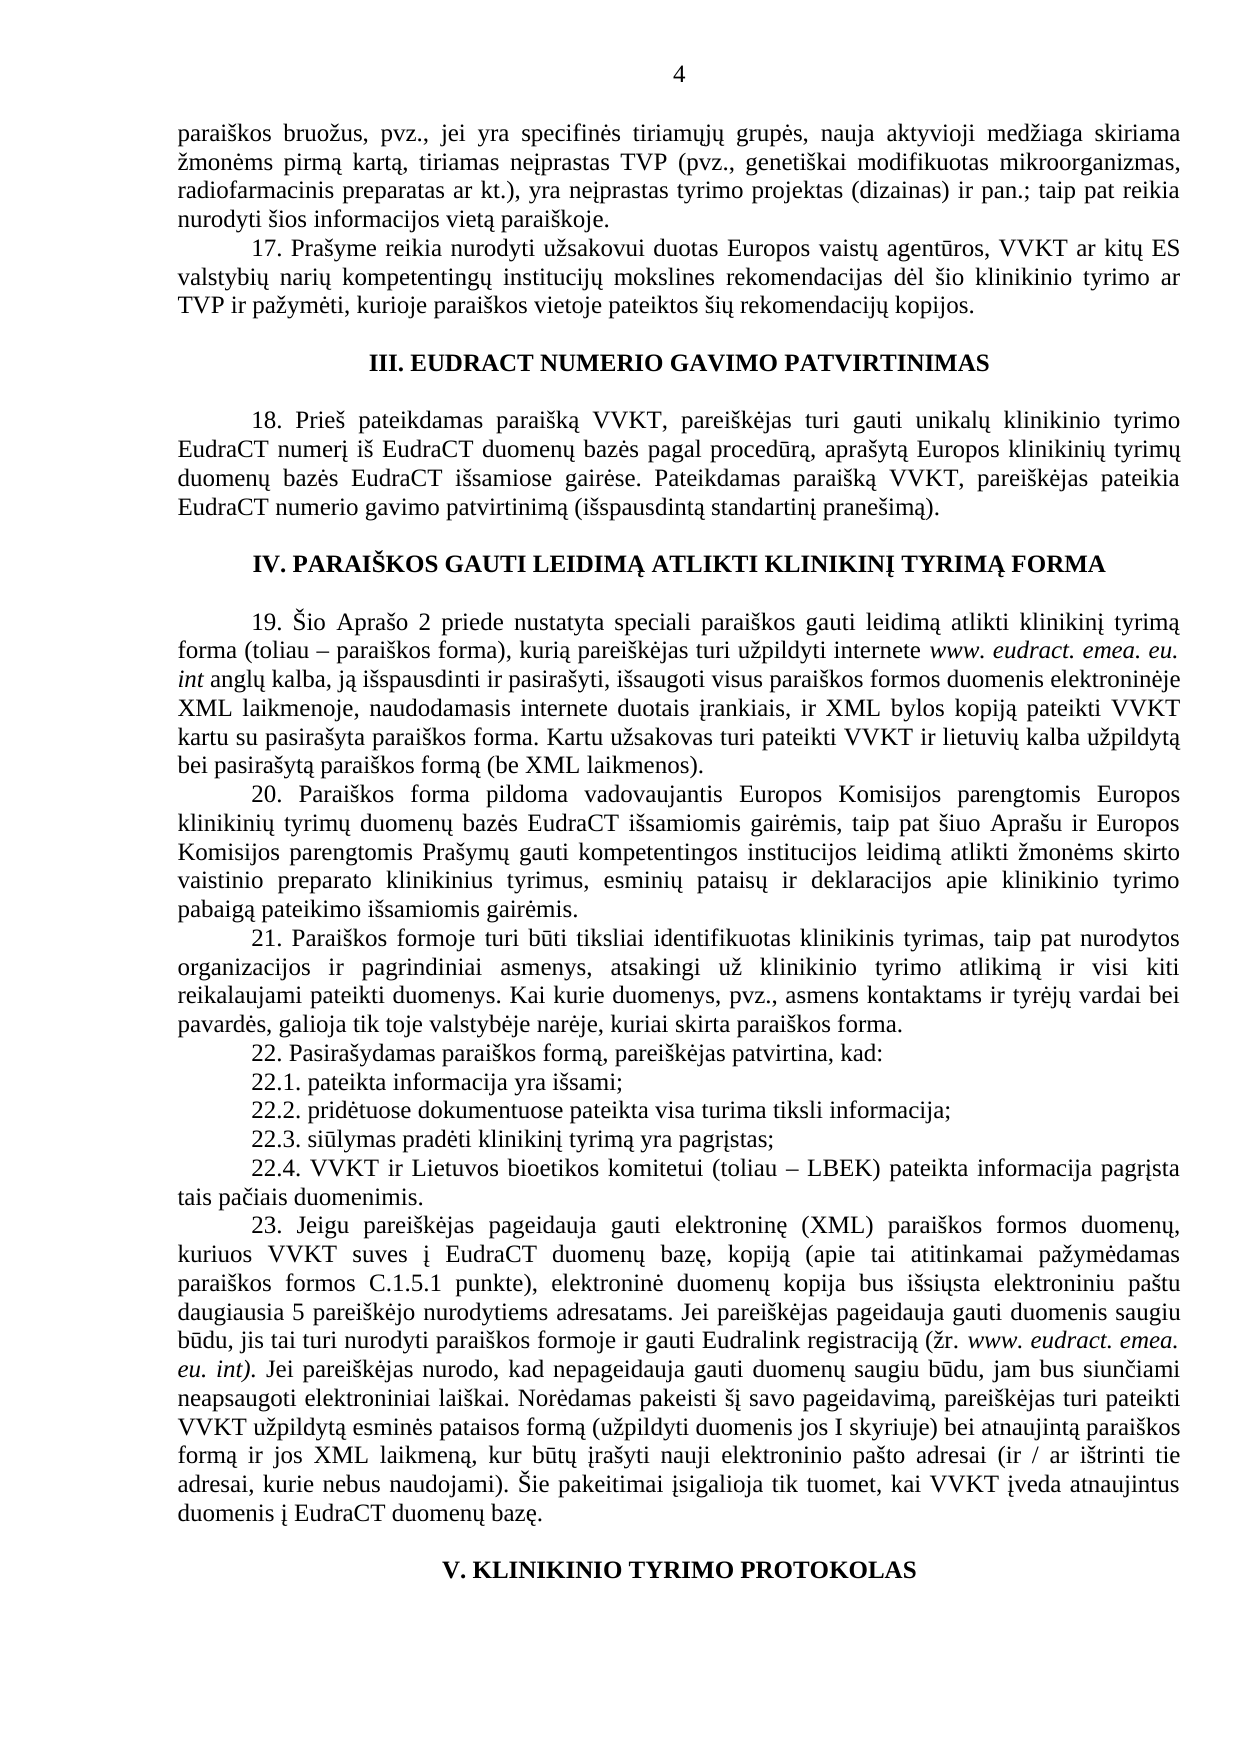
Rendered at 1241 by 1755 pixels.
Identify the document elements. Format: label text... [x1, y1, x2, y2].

text 22. Pasirašydamas paraiškos formą, pareiškėjas patvirtina, kad: [177, 1038, 1181, 1067]
text V. KLINIKINIO TYRIMO PROTOKOLAS [177, 1556, 1181, 1584]
text 23. Jeigu pareiškėjas pageidauja gauti elektroninę (XML) paraiškos formos duomenų, kuriuos VVKT suves į EudraCT duomenų bazę, kopiją (apie tai atitinkamai pažymėdamas paraiškos formos C.1.5.1 punkte), elektroninė duomenų kopija bus išsiųsta elektroniniu paštu daugiausia 5 pareiškėjo nurodytiems adresatams. Jei pareiškėjas pageidauja gauti duomenis saugiu būdu, jis tai turi nurodyti paraiškos formoje ir gauti Eudralink registraciją (žr. www. eudract. emea. eu. int). Jei pareiškėjas nurodo, kad nepageidauja gauti duomenų saugiu būdu, jam bus siunčiami neapsaugoti elektroniniai laiškai. Norėdamas pakeisti šį savo pageidavimą, pareiškėjas turi pateikti VVKT užpildytą esminės pataisos formą (užpildyti duomenis jos I skyriuje) bei atnaujintą paraiškos formą ir jos XML laikmeną, kur būtų įrašyti nauji elektroninio pašto adresai (ir / ar ištrinti tie adresai, kurie nebus naudojami). Šie pakeitimai įsigalioja tik tuomet, kai VVKT įveda atnaujintus duomenis į EudraCT duomenų bazę. [177, 1211, 1181, 1527]
text III. EUDRACT NUMERIO GAVIMO PATVIRTINIMAS [177, 348, 1181, 377]
text 22.3. siūlymas pradėti klinikinį tyrimą yra pagrįstas; [177, 1124, 1181, 1153]
text IV. PARAIŠKOS GAUTI LEIDIMĄ ATLIKTI KLINIKINĮ TYRIMĄ FORMA [177, 549, 1181, 578]
text 22.4. VVKT ir Lietuvos bioetikos komitetui (toliau – LBEK) pateikta informacija pagrįsta tais pačiais duomenimis. [177, 1153, 1181, 1211]
text 18. Prieš pateikdamas paraišką VVKT, pareiškėjas turi gauti unikalų klinikinio tyrimo EudraCT numerį iš EudraCT duomenų bazės pagal procedūrą, aprašytą Europos klinikinių tyrimų duomenų bazės EudraCT išsamiose gairėse. Pateikdamas paraišką VVKT, pareiškėjas pateikia EudraCT numerio gavimo patvirtinimą (išspausdintą standartinį pranešimą). [177, 406, 1181, 521]
text 17. Prašyme reikia nurodyti užsakovui duotas Europos vaistų agentūros, VVKT ar kitų ES valstybių narių kompetentingų institucijų mokslines rekomendacijas dėl šio klinikinio tyrimo ar TVP ir pažymėti, kurioje paraiškos vietoje pateiktos šių rekomendacijų kopijos. [177, 233, 1181, 319]
text 20. Paraiškos forma pildoma vadovaujantis Europos Komisijos parengtomis Europos klinikinių tyrimų duomenų bazės EudraCT išsamiomis gairėmis, taip pat šiuo Aprašu ir Europos Komisijos parengtomis Prašymų gauti kompetentingos institucijos leidimą atlikti žmonėms skirto vaistinio preparato klinikinius tyrimus, esminių pataisų ir deklaracijos apie klinikinio tyrimo pabaigą pateikimo išsamiomis gairėmis. [177, 779, 1181, 923]
text 22.2. pridėtuose dokumentuose pateikta visa turima tiksli informacija; [177, 1096, 1181, 1124]
text 22.1. pateikta informacija yra išsami; [177, 1067, 1181, 1096]
text paraiškos bruožus, pvz., jei yra specifinės tiriamųjų grupės, nauja aktyvioji medžiaga skiriama žmonėms pirmą kartą, tiriamas neįprastas TVP (pvz., genetiškai modifikuotas mikroorganizmas, radiofarmacinis preparatas ar kt.), yra neįprastas tyrimo projektas (dizainas) ir pan.; taip pat reikia nurodyti šios informacijos vietą paraiškoje. [177, 118, 1181, 233]
text 19. Šio Aprašo 2 priede nustatyta speciali paraiškos gauti leidimą atlikti klinikinį tyrimą forma (toliau – paraiškos forma), kurią pareiškėjas turi užpildyti internete www. eudract. emea. eu. int anglų kalba, ją išspausdinti ir pasirašyti, išsaugoti visus paraiškos formos duomenis elektroninėje XML laikmenoje, naudodamasis internete duotais įrankiais, ir XML bylos kopiją pateikti VVKT kartu su pasirašyta paraiškos forma. Kartu užsakovas turi pateikti VVKT ir lietuvių kalba užpildytą bei pasirašytą paraiškos formą (be XML laikmenos). [177, 607, 1181, 779]
text 21. Paraiškos formoje turi būti tiksliai identifikuotas klinikinis tyrimas, taip pat nurodytos organizacijos ir pagrindiniai asmenys, atsakingi už klinikinio tyrimo atlikimą ir visi kiti reikalaujami pateikti duomenys. Kai kurie duomenys, pvz., asmens kontaktams ir tyrėjų vardai bei pavardės, galioja tik toje valstybėje narėje, kuriai skirta paraiškos forma. [177, 923, 1181, 1038]
